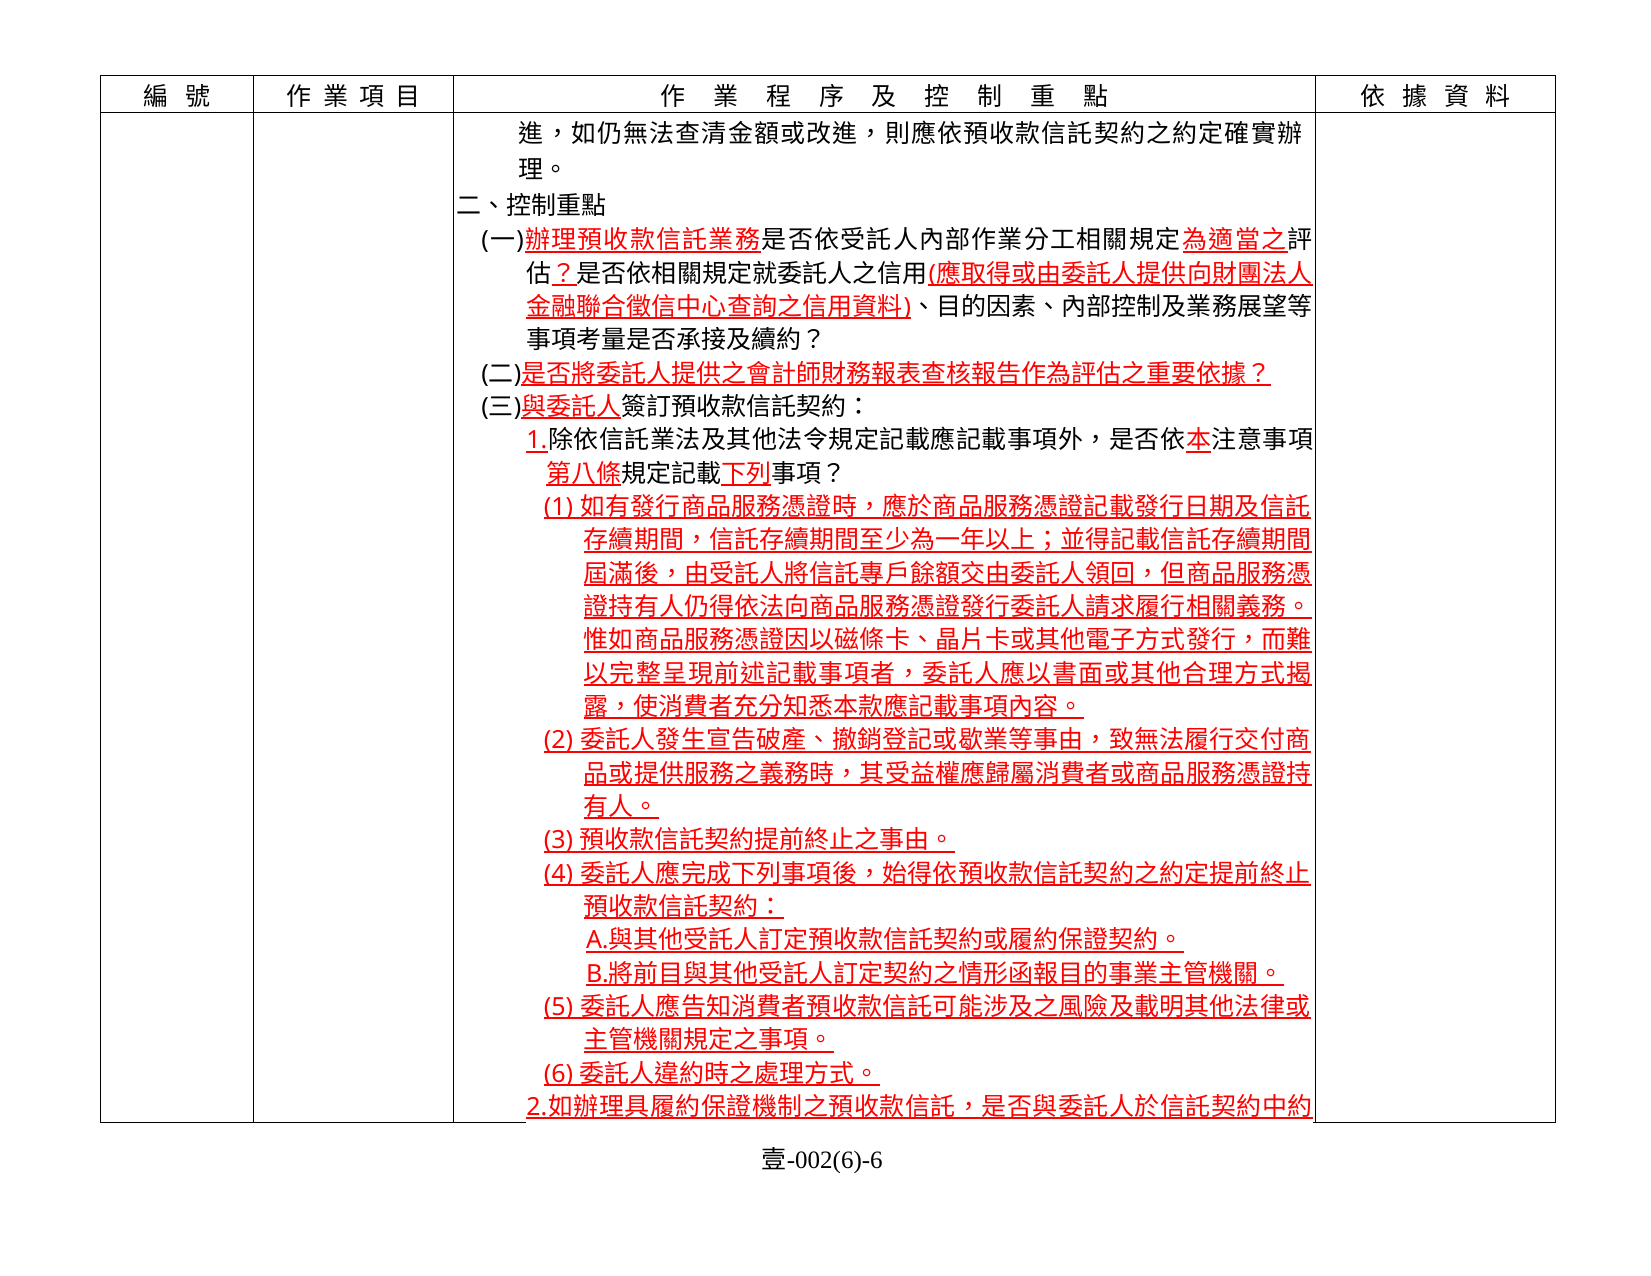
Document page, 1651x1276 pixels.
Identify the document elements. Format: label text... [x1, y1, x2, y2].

table_cell [1316, 113, 1555, 1122]
table_header 作 業 程 序 及 控 制 重 點 [454, 76, 1315, 112]
table_header 編 號 [101, 76, 253, 112]
table_cell 進，如仍無法查清金額或改進，則應依預收款信託契約之約定確實辦理。 二、控制重點 (一)辦理預收款信託業務是否依受託人內部作業分工相關規定為適當之評估？是否依相關規定就委託人之信用(應取得或由委託人提供向財團法人金融聯合徵信中心查詢之信用資料)、目的因素、內部控制及業務展望等事項考量是否承接及續約？ (二)是否將委託人提供之會計師財務報表查核報告作為評估之重要依據？ (三)與委託人簽訂預收款信託契約： 1.除依信託業法及其他法令規定記載應記載事項外，是否依本注意事項第八條規定記載下列事項？ (1) 如有發行商品服務憑證時，應於商品服務憑證記載發行日期及信託存續期間，信託存續期間至少為一年以上；並得記載信託存續期間屆滿後，由受託人將信託專戶餘額交由委託人領回，但商品服務憑證持有人仍得依法向商品服務憑證發行委託人請求履行相關義務。惟如商品服務憑證因以磁條卡、晶片卡或其他電子方式發行，而難以完整呈現前述記載事項者，委託人應以書面或其他合理方式揭露，使消費者充分知悉本款應記載事項內容。 (2) 委託人發生宣告破產、撤銷登記或歇業等事由，致無法履行交付商品或提供服務之義務時，其受益權應歸屬消費者或商品服務憑證持有人。 (3) 預收款信託契約提前終止之事由。 (4) 委託人應完成下列事項後，始得依預收款信託契約之約定提前終止預收款信託契約： A.與其他受託人訂定預收款信託契約或履約保證契約。 B.將前目與其他受託人訂定契約之情形函報目的事業主管機關。 (5) 委託人應告知消費者預收款信託可能涉及之風險及載明其他法律或主管機關規定之事項。 (6) 委託人違約時之處理方式。 2.如辦理具履約保證機制之預收款信託，是否與委託人於信託契約中約 [454, 113, 1315, 1122]
table_header 依 據 資 料 [1316, 76, 1555, 112]
table_cell [254, 113, 453, 1122]
table_cell [101, 113, 253, 1122]
table_header 作 業 項 目 [254, 76, 453, 112]
